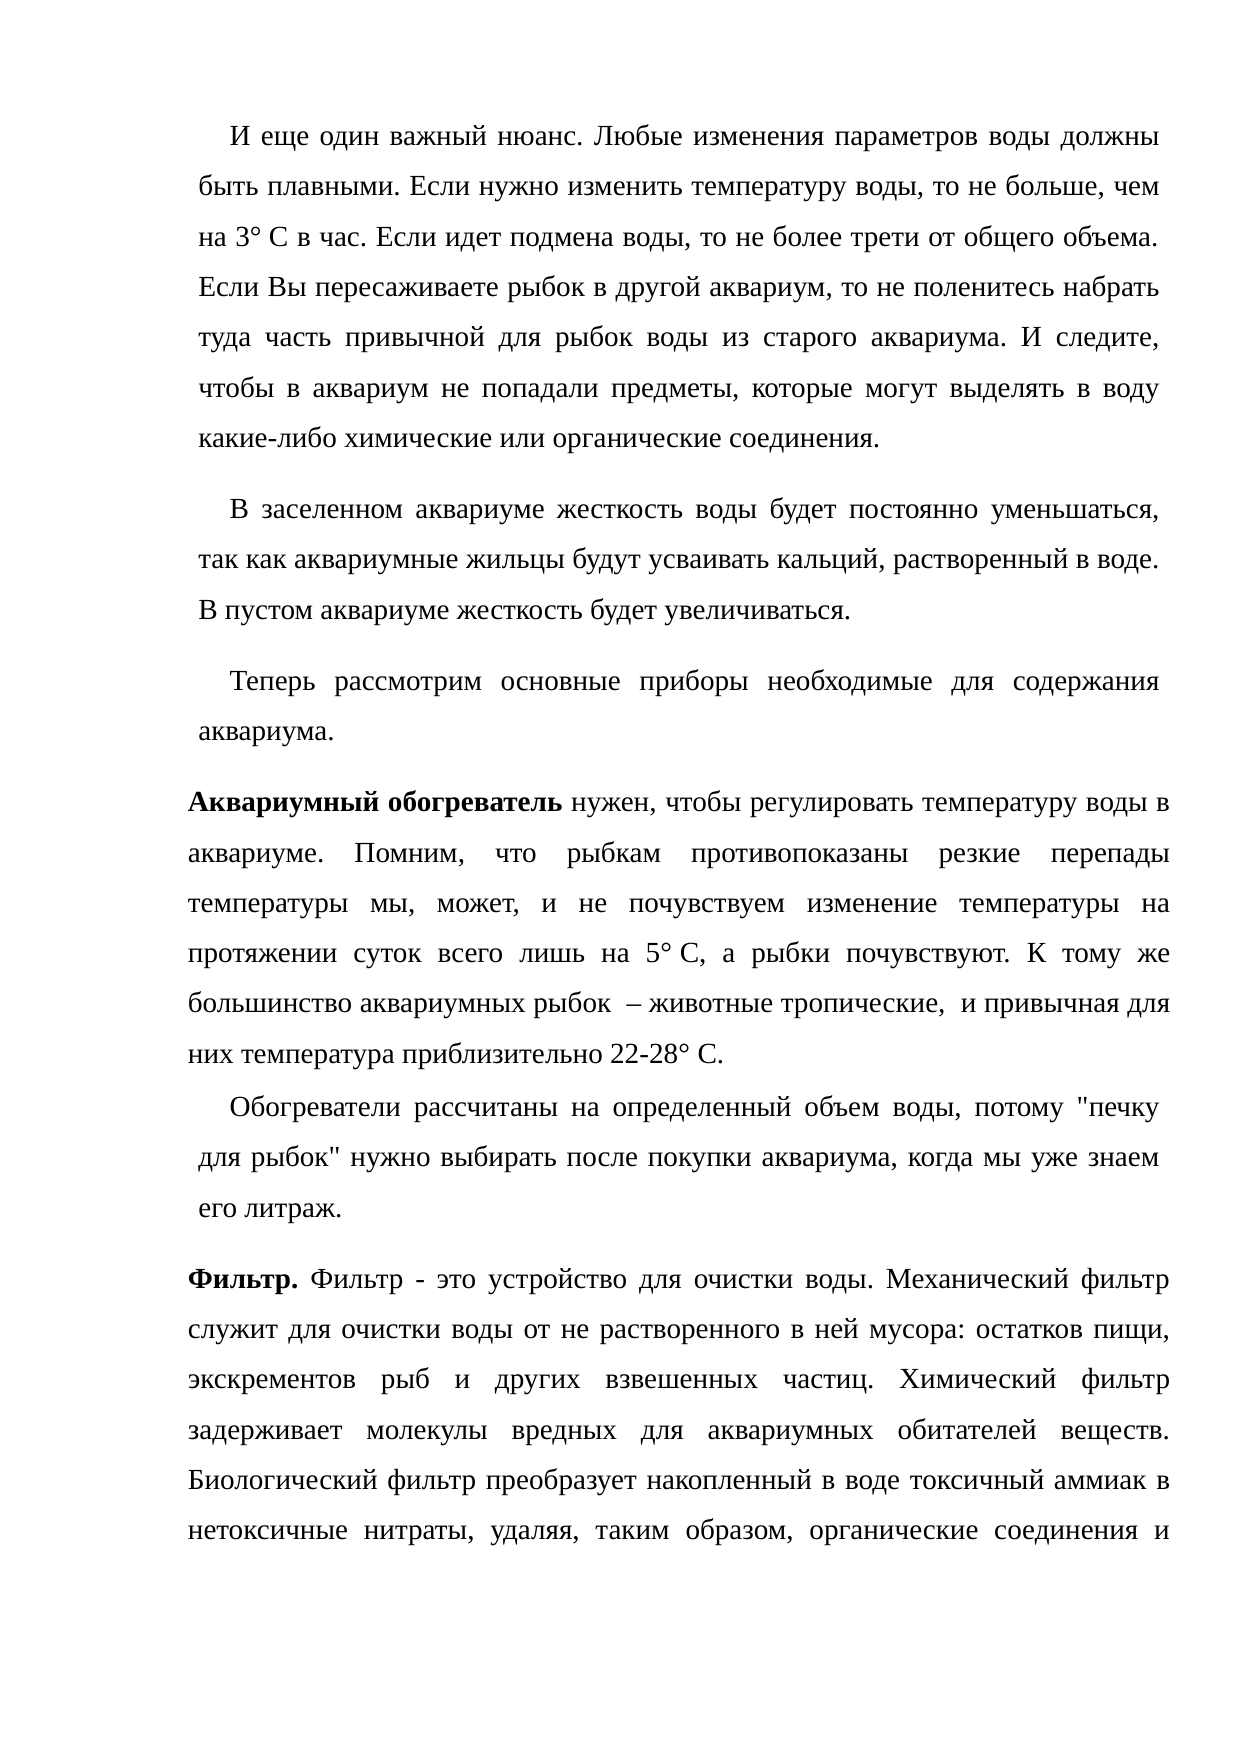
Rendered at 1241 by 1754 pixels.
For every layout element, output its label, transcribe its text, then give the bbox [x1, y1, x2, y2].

text И еще один важный нюанс. Любые изменения параметров воды должны быть плавными. Если нужно изменить температуру воды, то не больше, чем на 3° С в час. Если идет подмена воды, то не более трети от общего объема. Если Вы пересаживаете рыбок в другой аквариум, то не поленитесь набрать туда часть привычной для рыбок воды из старого аквариума. И следите, чтобы в аквариум не попадали предметы, которые могут выделять в воду какие-либо химические или органические соединения. [198, 118, 1160, 453]
text Теперь рассмотрим основные приборы необходимые для содержания аквариума. [198, 663, 1160, 747]
text Обогреватели рассчитаны на определенный объем воды, потому "печку для рыбок" нужно выбирать после покупки аквариума, когда мы уже знаем его литраж. [198, 1089, 1160, 1223]
subtitle Фильтр. Фильтр - это устройство для очистки воды. Механический фильтр служит для очистки воды от не растворенного в ней мусора: остатков пищи, экскрементов рыб и других взвешенных частиц. Химический фильтр задерживает молекулы вредных для аквариумных обитателей веществ. Биологический фильтр преобразует накопленный в воде токсичный аммиак в нетоксичные нитраты, удаляя, таким образом, органические соединения и [188, 1261, 1171, 1546]
text В заселенном аквариуме жесткость воды будет постоянно уменьшаться, так как аквариумные жильцы будут усваивать кальций, растворенный в воде. В пустом аквариуме жесткость будет увеличиваться. [198, 491, 1160, 625]
subtitle Аквариумный обогреватель нужен, чтобы регулировать температуру воды в аквариуме. Помним, что рыбкам противопоказаны резкие перепады температуры мы, может, и не почувствуем изменение температуры на протяжении суток всего лишь на 5° С, а рыбки почувствуют. К тому же большинство аквариумных рыбок – животные тропические, и привычная для них температура приблизительно 22-28° С. [188, 784, 1171, 1069]
